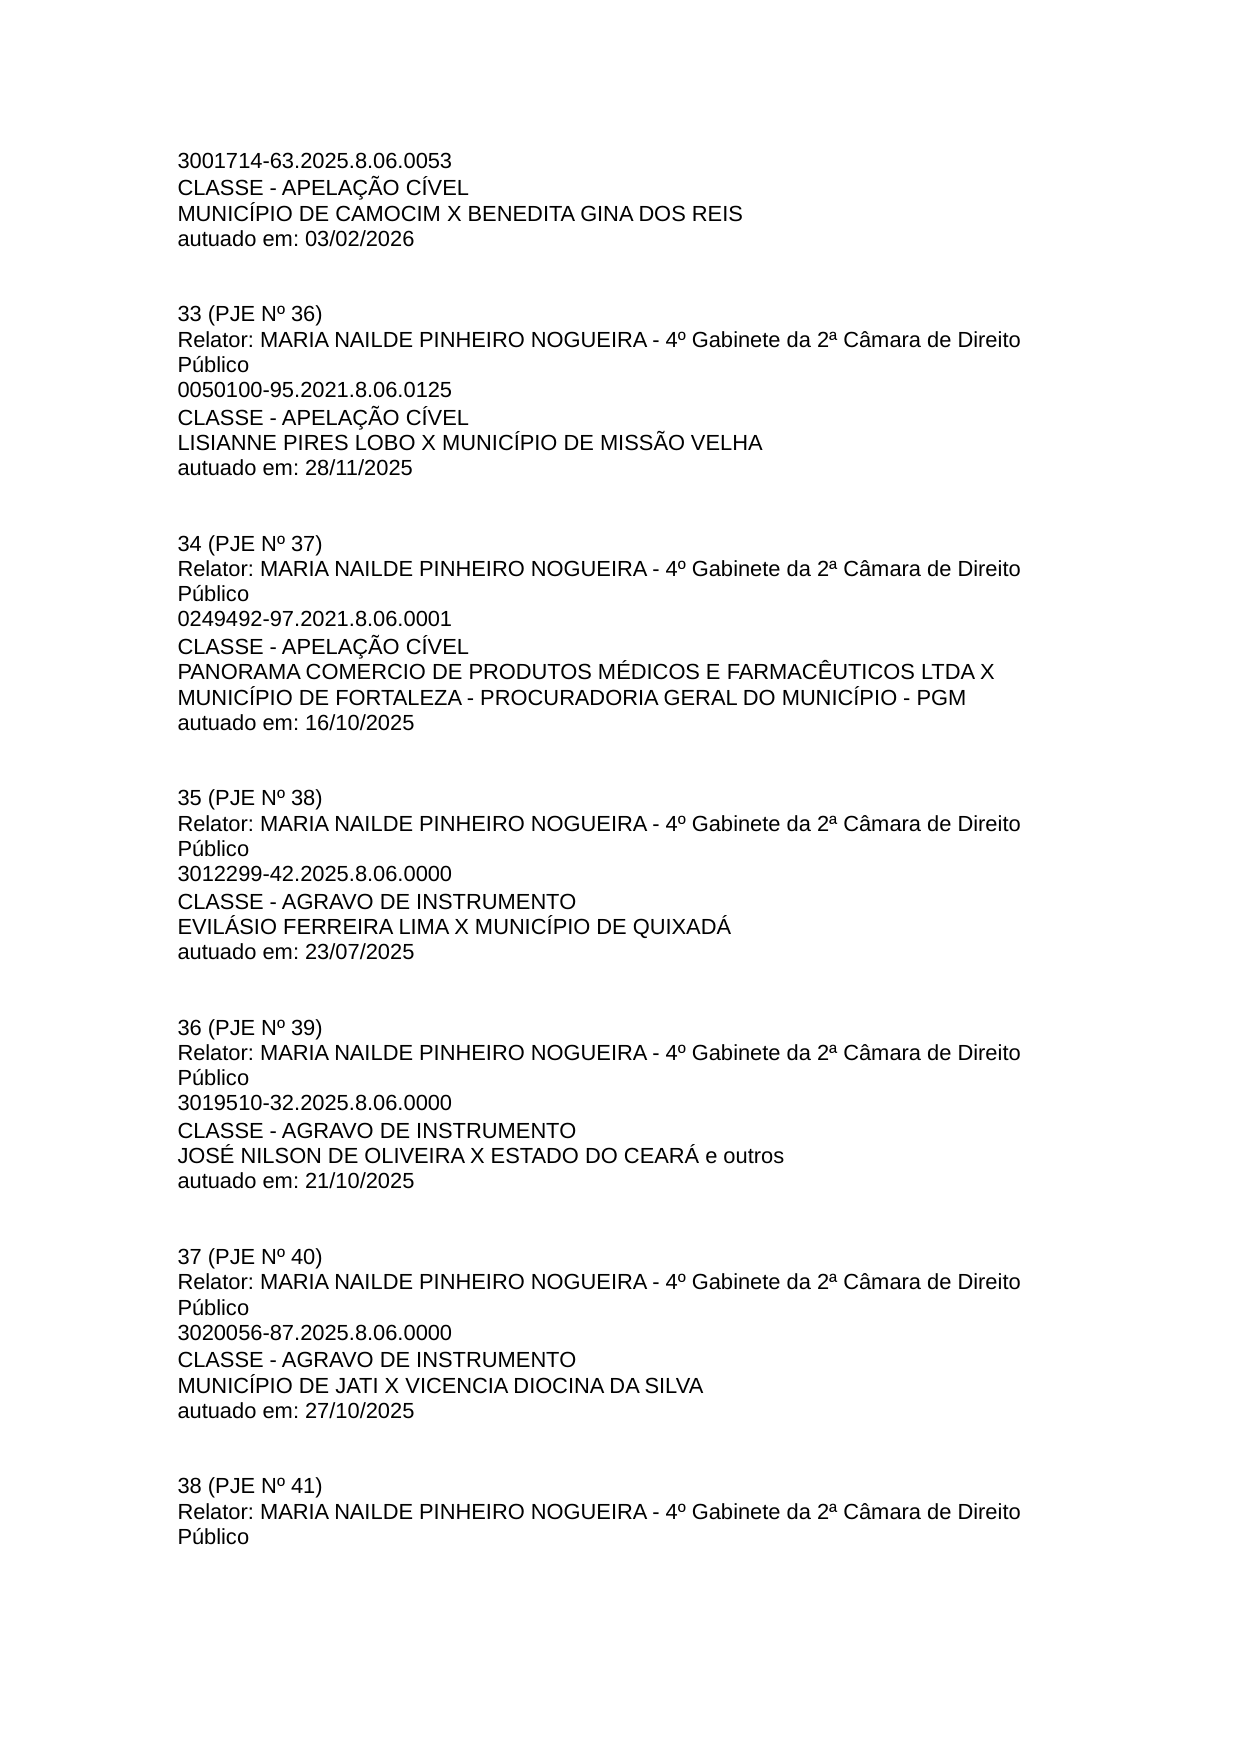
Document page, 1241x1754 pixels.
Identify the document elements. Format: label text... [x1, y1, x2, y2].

text Relator: MARIA NAILDE PINHEIRO NOGUEIRA - 4º Gabinete da 2ª Câmara de Direito Público [177, 1499, 1063, 1549]
text CLASSE - AGRAVO DE INSTRUMENTO EVILÁSIO FERREIRA LIMA X MUNICÍPIO DE QUIXADÁ autuado em: 23/07/2025 [177, 889, 1063, 964]
text Relator: MARIA NAILDE PINHEIRO NOGUEIRA - 4º Gabinete da 2ª Câmara de Direito Público [177, 556, 1063, 606]
text 37 (PJE Nº 40) [177, 1244, 1063, 1269]
text 38 (PJE Nº 41) [177, 1473, 1063, 1499]
text CLASSE - APELAÇÃO CÍVEL LISIANNE PIRES LOBO X MUNICÍPIO DE MISSÃO VELHA autuado em: 28/11/2025 [177, 405, 1063, 480]
subtitle 3019510-32.2025.8.06.0000 [177, 1090, 1063, 1116]
subtitle 3012299-42.2025.8.06.0000 [177, 861, 1063, 886]
text 33 (PJE Nº 36) [177, 301, 1063, 327]
subtitle 0050100-95.2021.8.06.0125 [177, 377, 1063, 402]
text Relator: MARIA NAILDE PINHEIRO NOGUEIRA - 4º Gabinete da 2ª Câmara de Direito Público [177, 1269, 1063, 1320]
text 34 (PJE Nº 37) [177, 531, 1063, 556]
text Relator: MARIA NAILDE PINHEIRO NOGUEIRA - 4º Gabinete da 2ª Câmara de Direito Público [177, 1040, 1063, 1090]
text Relator: MARIA NAILDE PINHEIRO NOGUEIRA - 4º Gabinete da 2ª Câmara de Direito Público [177, 811, 1063, 861]
subtitle 0249492-97.2021.8.06.0001 [177, 606, 1063, 632]
subtitle 3001714-63.2025.8.06.0053 [177, 148, 1063, 173]
text CLASSE - AGRAVO DE INSTRUMENTO MUNICÍPIO DE JATI X VICENCIA DIOCINA DA SILVA autuado em: 27/10/2025 [177, 1347, 1063, 1423]
text CLASSE - APELAÇÃO CÍVEL MUNICÍPIO DE CAMOCIM X BENEDITA GINA DOS REIS autuado em: 03/02/2026 [177, 175, 1063, 251]
text CLASSE - APELAÇÃO CÍVEL PANORAMA COMERCIO DE PRODUTOS MÉDICOS E FARMACÊUTICOS LTDA X MUNICÍPIO DE FORTALEZA - PROCURADORIA GERAL DO MUNICÍPIO - PGM autuado em: 16/10/2025 [177, 634, 1063, 735]
text CLASSE - AGRAVO DE INSTRUMENTO JOSÉ NILSON DE OLIVEIRA X ESTADO DO CEARÁ e outros autuado em: 21/10/2025 [177, 1118, 1063, 1194]
subtitle 3020056-87.2025.8.06.0000 [177, 1320, 1063, 1345]
text 35 (PJE Nº 38) [177, 785, 1063, 811]
text Relator: MARIA NAILDE PINHEIRO NOGUEIRA - 4º Gabinete da 2ª Câmara de Direito Público [177, 327, 1063, 377]
text 36 (PJE Nº 39) [177, 1015, 1063, 1040]
